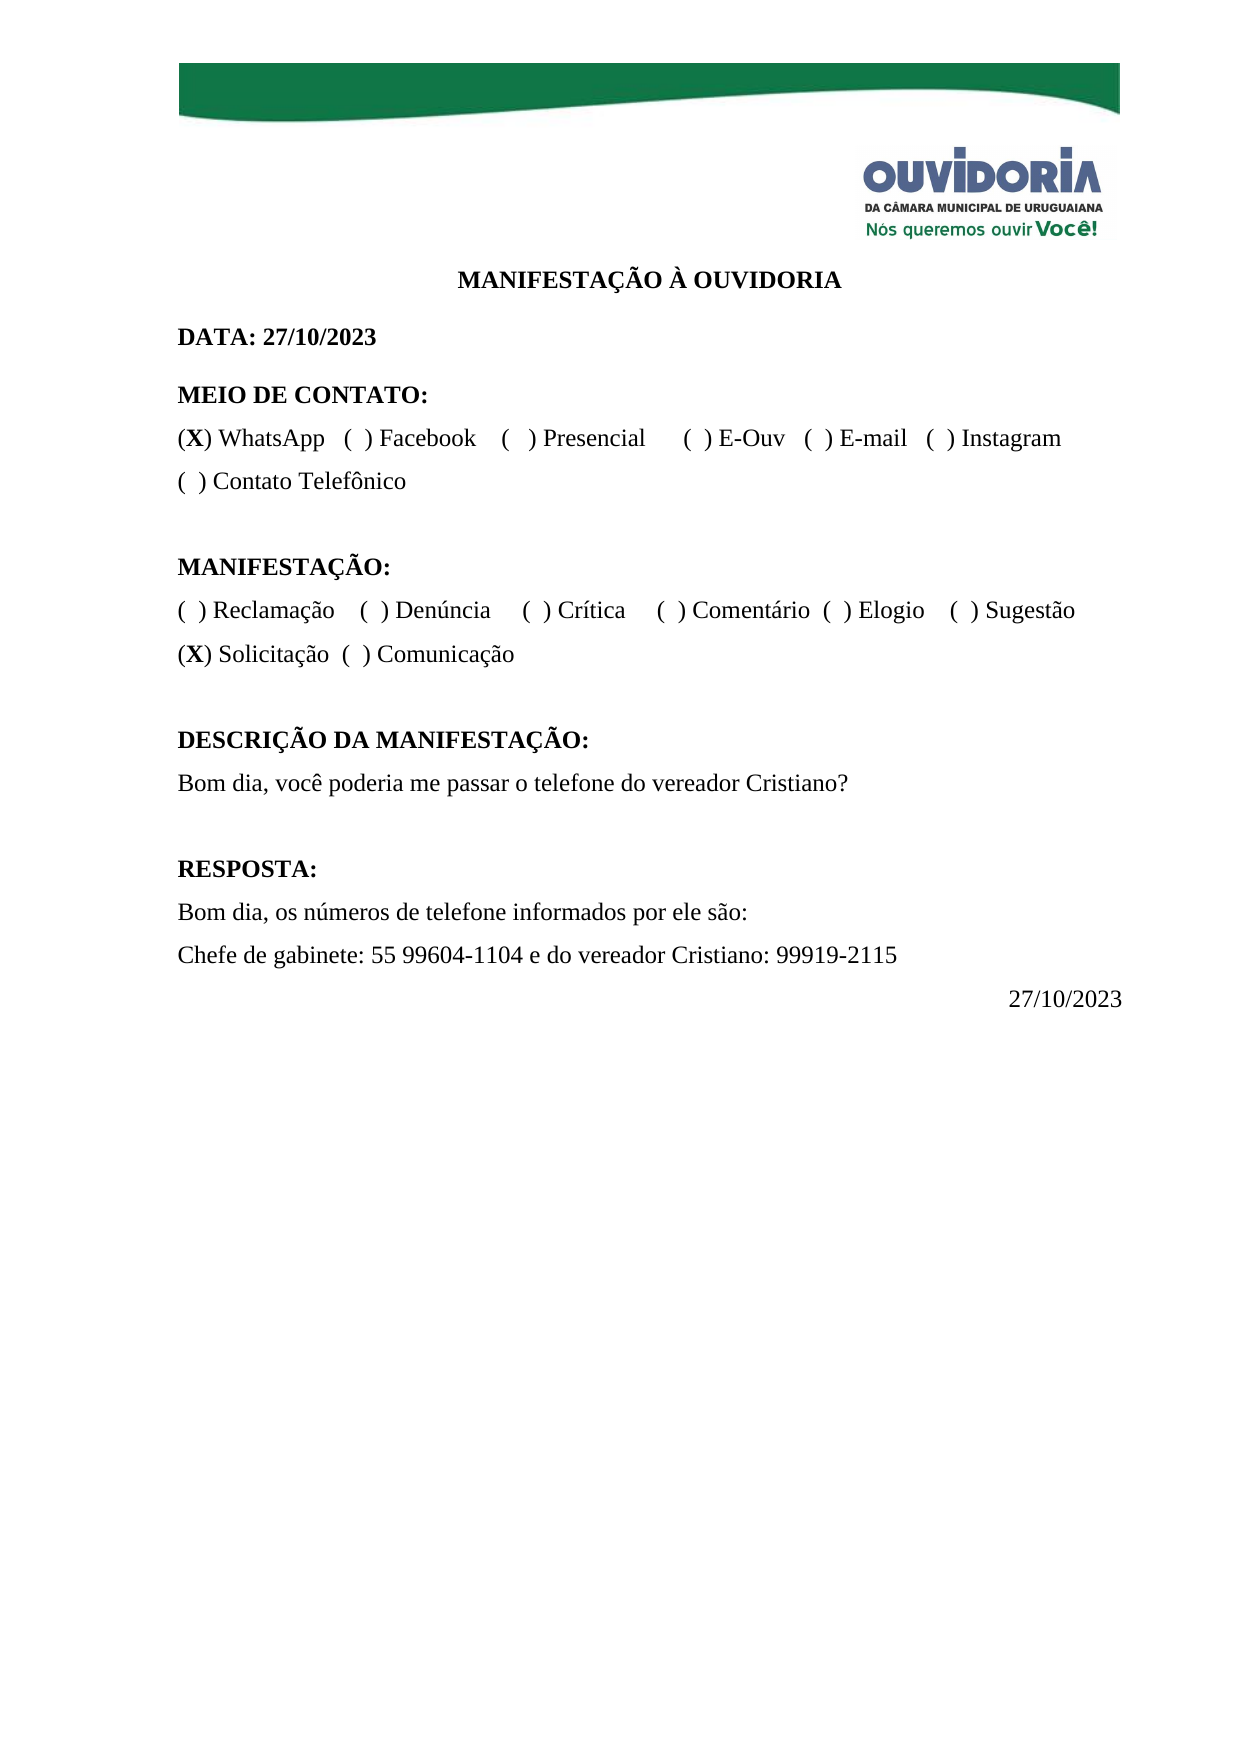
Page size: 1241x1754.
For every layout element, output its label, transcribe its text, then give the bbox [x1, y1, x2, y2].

text DATA: 27/10/2023 [177, 322, 1122, 351]
text MEIO DE CONTATO: [177, 380, 1122, 409]
list 27/10/2023 [939, 984, 1122, 1012]
picture [856, 145, 1117, 240]
list Chefe de gabinete: 55 99604-1104 e do vereador Cristiano: 99919-2115 [177, 941, 1122, 969]
text (X) WhatsApp ( ) Facebook ( ) Presencial ( ) E-Ouv ( ) E-mail ( ) Instagram [177, 423, 1122, 452]
text MANIFESTAÇÃO À OUVIDORIA [177, 265, 1122, 294]
list Bom dia, os números de telefone informados por ele são: [177, 897, 1122, 926]
text DESCRIÇÃO DA MANIFESTAÇÃO: [177, 725, 1122, 754]
text ( ) Contato Telefônico [177, 466, 1122, 495]
text Bom dia, você poderia me passar o telefone do vereador Cristiano? [177, 768, 1122, 797]
picture [180, 63, 1120, 129]
list RESPOSTA: [177, 854, 1122, 883]
text ( ) Reclamação ( ) Denúncia ( ) Crítica ( ) Comentário ( ) Elogio ( ) Sugestão [177, 596, 1122, 624]
text (X) Solicitação ( ) Comunicação [177, 639, 1122, 667]
text MANIFESTAÇÃO: [177, 552, 1122, 581]
